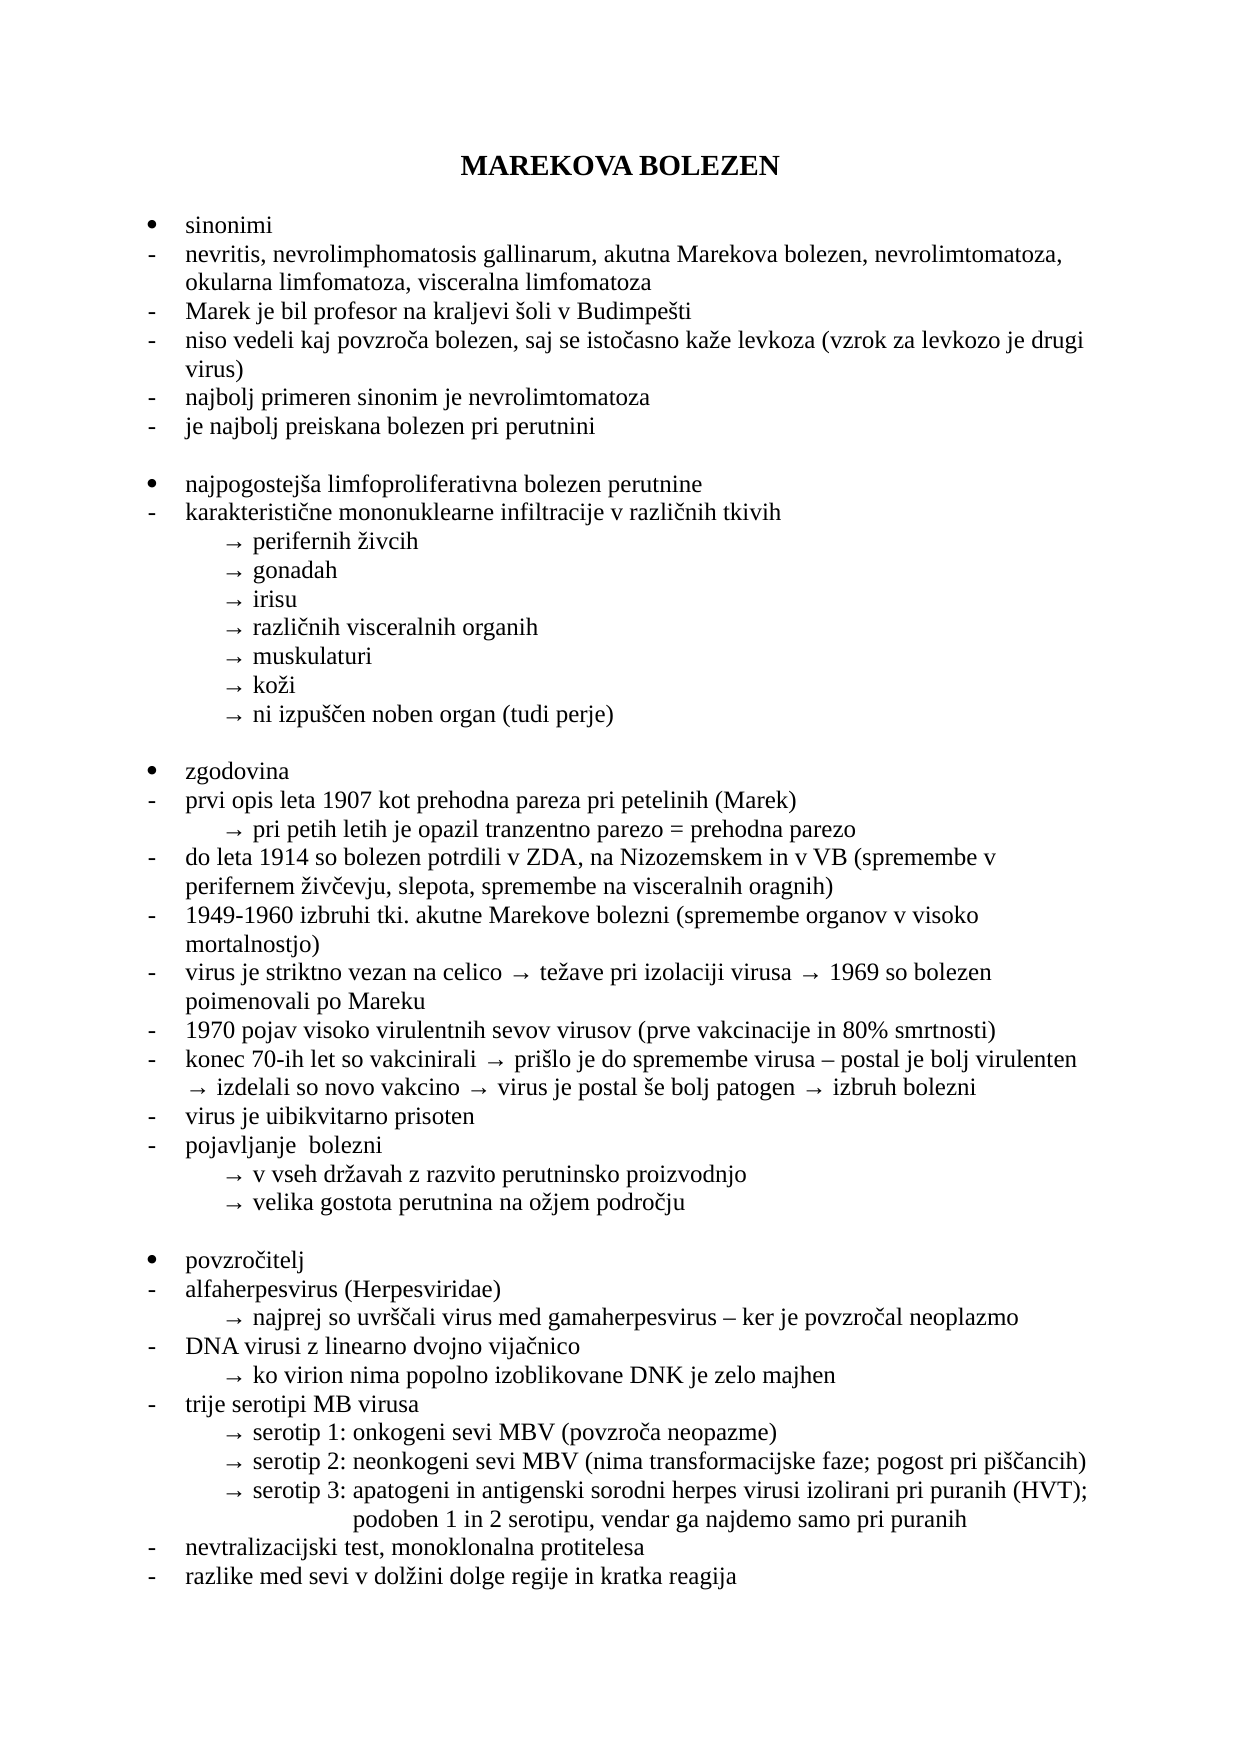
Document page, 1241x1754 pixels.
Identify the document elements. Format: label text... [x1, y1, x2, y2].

list pojavljanje bolezni [148, 1130, 1093, 1159]
list niso vedeli kaj povzroča bolezen, saj se istočasno kaže levkoza (vzrok za levkozo je drugi virus) [148, 325, 1093, 382]
list trije serotipi MB virusa [148, 1389, 1093, 1417]
text → serotip 1: onkogeni sevi MBV (povzroča neopazme) [221, 1417, 1093, 1446]
text → ko virion nima popolno izoblikovane DNK je zelo majhen [221, 1360, 1093, 1389]
list virus je uibikvitarno prisoten [148, 1101, 1093, 1130]
list Marek je bil profesor na kraljevi šoli v Budimpešti [148, 296, 1093, 325]
list virus je striktno vezan na celico → težave pri izolaciji virusa → 1969 so bolezen poimenovali po Mareku [148, 957, 1093, 1015]
text → različnih visceralnih organih [221, 612, 1093, 641]
text → serotip 2: neonkogeni sevi MBV (nima transformacijske faze; pogost pri piščancih) [221, 1446, 1093, 1475]
list 1970 pojav visoko virulentnih sevov virusov (prve vakcinacije in 80% smrtnosti) [148, 1015, 1093, 1044]
text → irisu [221, 584, 1093, 612]
text → gonadah [221, 555, 1093, 584]
list 1949-1960 izbruhi tki. akutne Marekove bolezni (spremembe organov v visoko mortalnostjo) [148, 900, 1093, 957]
list karakteristične mononuklearne infiltracije v različnih tkivih [148, 497, 1093, 526]
list prvi opis leta 1907 kot prehodna pareza pri petelinih (Marek) [148, 785, 1093, 814]
text → pri petih letih je opazil tranzentno parezo = prehodna parezo [221, 814, 1093, 842]
text → muskulaturi [221, 641, 1093, 670]
text → ni izpuščen noben organ (tudi perje) [221, 699, 1093, 727]
text → v vseh državah z razvito perutninsko proizvodnjo [221, 1159, 1093, 1187]
list razlike med sevi v dolžini dolge regije in kratka reagija [148, 1561, 1093, 1590]
list sinonimi [148, 210, 1093, 239]
list nevtralizacijski test, monoklonalna protitelesa [148, 1532, 1093, 1561]
text → najprej so uvrščali virus med gamaherpesvirus – ker je povzročal neoplazmo [221, 1302, 1093, 1331]
list alfaherpesvirus (Herpesviridae) [148, 1274, 1093, 1302]
text → koži [221, 670, 1093, 699]
list DNA virusi z linearno dvojno vijačnico [148, 1331, 1093, 1360]
list najpogostejša limfoproliferativna bolezen perutnine [148, 469, 1093, 497]
title MAREKOVA BOLEZEN [148, 148, 1093, 181]
list najbolj primeren sinonim je nevrolimtomatoza [148, 382, 1093, 411]
text → perifernih živcih [221, 526, 1093, 555]
list zgodovina [148, 756, 1093, 785]
list konec 70-ih let so vakcinirali → prišlo je do spremembe virusa – postal je bolj virulenten → izdelali so novo vakcino → virus je postal še bolj patogen → izbruh bolezni [148, 1044, 1093, 1101]
text → serotip 3: apatogeni in antigenski sorodni herpes virusi izolirani pri puranih (HVT); [221, 1475, 1093, 1504]
list do leta 1914 so bolezen potrdili v ZDA, na Nizozemskem in v VB (spremembe v perifernem živčevju, slepota, spremembe na visceralnih oragnih) [148, 842, 1093, 900]
list povzročitelj [148, 1245, 1093, 1274]
text → velika gostota perutnina na ožjem področju [221, 1187, 1093, 1216]
list je najbolj preiskana bolezen pri perutnini [148, 411, 1093, 440]
list nevritis, nevrolimphomatosis gallinarum, akutna Marekova bolezen, nevrolimtomatoza, okularna limfomatoza, visceralna limfomatoza [148, 239, 1093, 296]
text podoben 1 in 2 serotipu, vendar ga najdemo samo pri puranih [221, 1504, 1093, 1532]
